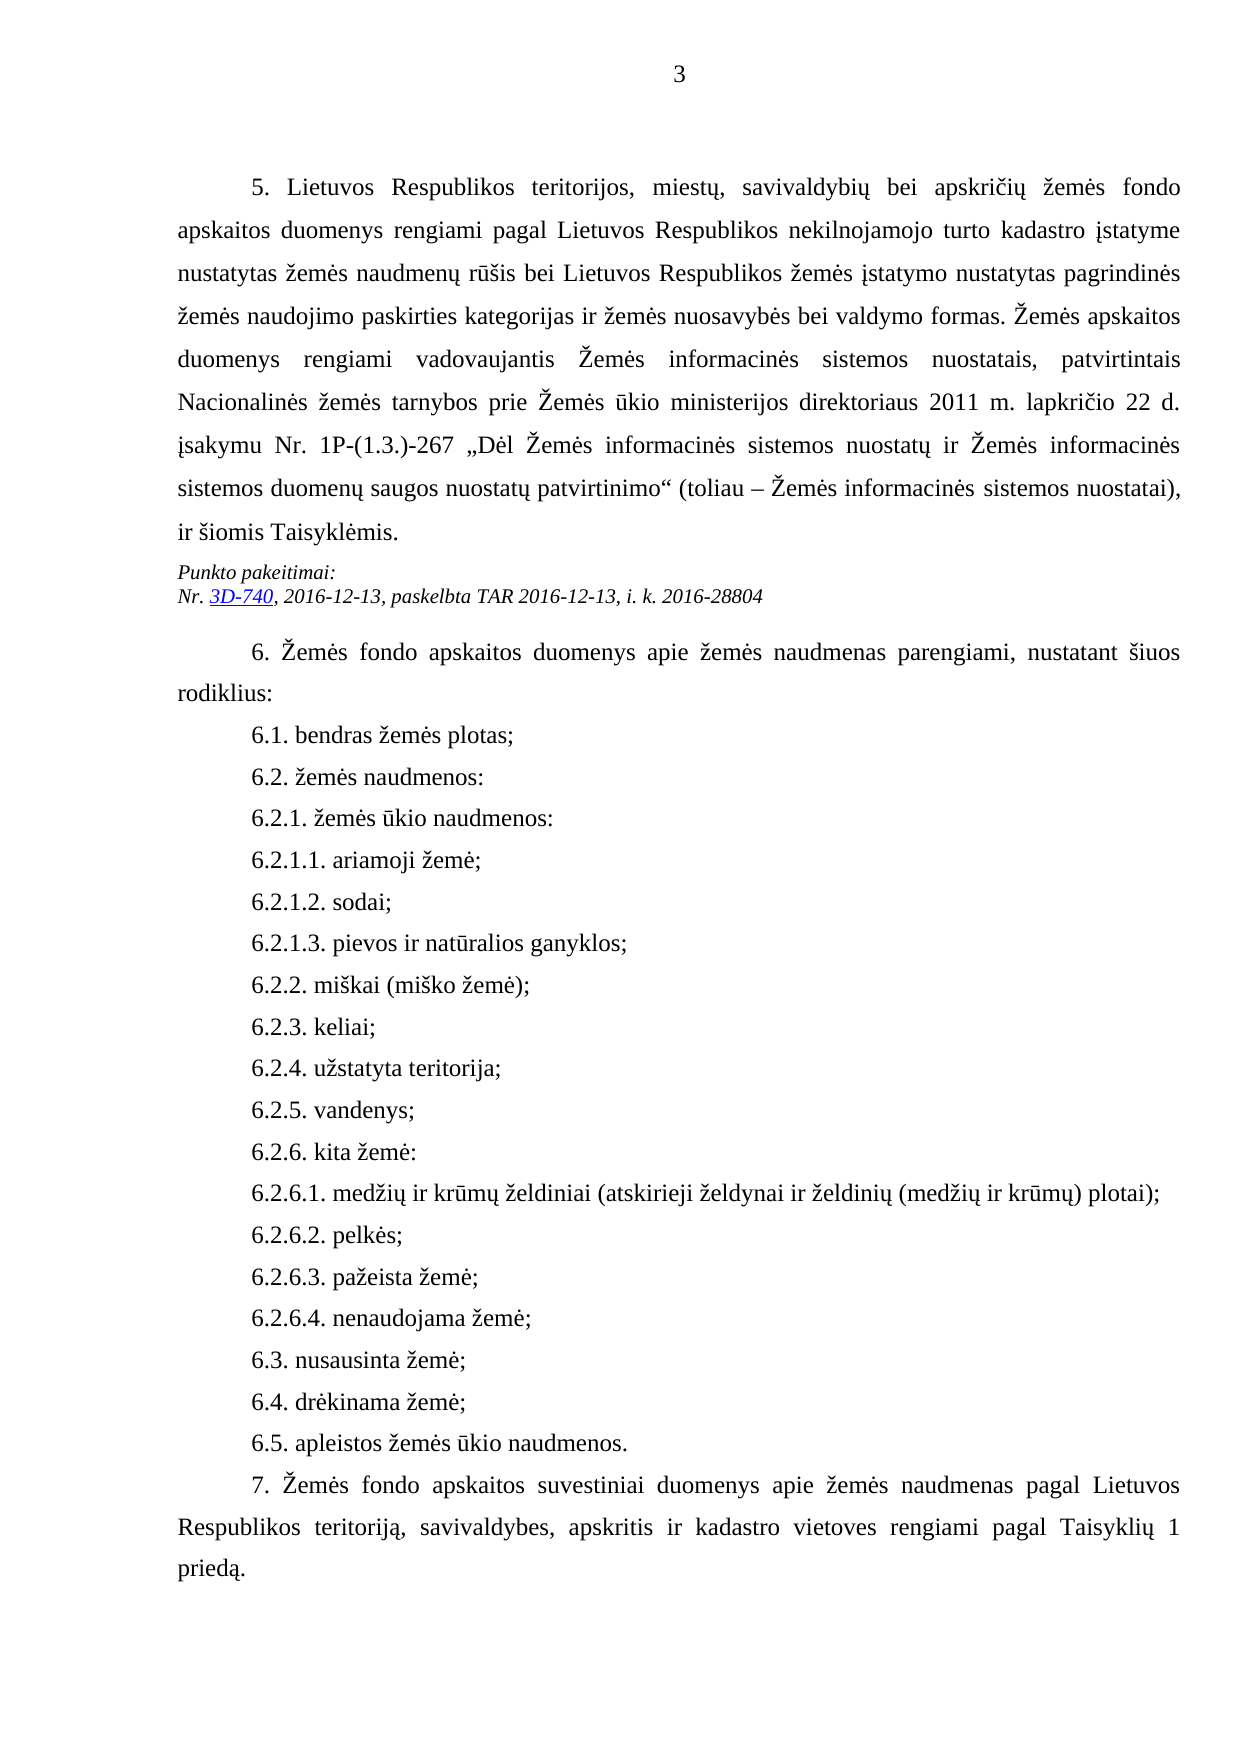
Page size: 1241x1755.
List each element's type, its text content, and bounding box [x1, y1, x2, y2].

text 7. Žemės fondo apskaitos suvestiniai duomenys apie žemės naudmenas pagal Lietuvos Respublikos teritoriją, savivaldybes, apskritis ir kadastro vietoves rengiami pagal Taisyklių 1 priedą. [177, 1470, 1181, 1582]
text 6.2.6.3. pažeista žemė; [177, 1262, 1181, 1290]
text Nr. 3D-740, 2016-12-13, paskelbta TAR 2016-12-13, i. k. 2016-28804 [177, 584, 1181, 608]
text 6.1. bendras žemės plotas; [177, 720, 1181, 749]
text 6.2.4. užstatyta teritorija; [177, 1053, 1181, 1082]
text 6.2.1. žemės ūkio naudmenos: [177, 803, 1181, 832]
text 6.2.1.3. pievos ir natūralios ganyklos; [177, 928, 1181, 957]
text 6. Žemės fondo apskaitos duomenys apie žemės naudmenas parengiami, nustatant šiuos rodiklius: [177, 637, 1181, 707]
text 6.4. drėkinama žemė; [177, 1387, 1181, 1415]
text 6.2. žemės naudmenos: [177, 762, 1181, 790]
text 6.2.6. kita žemė: [177, 1137, 1181, 1165]
text 6.2.2. miškai (miško žemė); [177, 970, 1181, 999]
text 6.2.6.4. nenaudojama žemė; [177, 1303, 1181, 1332]
text 5. Lietuvos Respublikos teritorijos, miestų, savivaldybių bei apskričių žemės fondo apskaitos duomenys rengiami pagal Lietuvos Respublikos nekilnojamojo turto kadastro įstatyme nustatytas žemės naudmenų rūšis bei Lietuvos Respublikos žemės įstatymo nustatytas pagrindinės žemės naudojimo paskirties kategorijas ir žemės nuosavybės bei valdymo formas. Žemės apskaitos duomenys rengiami vadovaujantis Žemės informacinės sistemos nuostatais, patvirtintais Nacionalinės žemės tarnybos prie Žemės ūkio ministerijos direktoriaus 2011 m. lapkričio 22 d. įsakymu Nr. 1P-(1.3.)-267 „Dėl Žemės informacinės sistemos nuostatų ir Žemės informacinės sistemos duomenų saugos nuostatų patvirtinimo“ (toliau – Žemės informacinės sistemos nuostatai), ir šiomis Taisyklėmis. [177, 172, 1181, 545]
text 6.3. nusausinta žemė; [177, 1345, 1181, 1374]
text Punkto pakeitimai: [177, 560, 1181, 584]
text 6.2.6.1. medžių ir krūmų želdiniai (atskirieji želdynai ir želdinių (medžių ir krūmų) plotai); [177, 1178, 1181, 1207]
text 6.5. apleistos žemės ūkio naudmenos. [177, 1428, 1181, 1457]
text 6.2.5. vandenys; [177, 1095, 1181, 1124]
text 6.2.1.2. sodai; [177, 887, 1181, 915]
text 6.2.6.2. pelkės; [177, 1220, 1181, 1249]
text 6.2.1.1. ariamoji žemė; [177, 845, 1181, 874]
text 6.2.3. keliai; [177, 1012, 1181, 1040]
